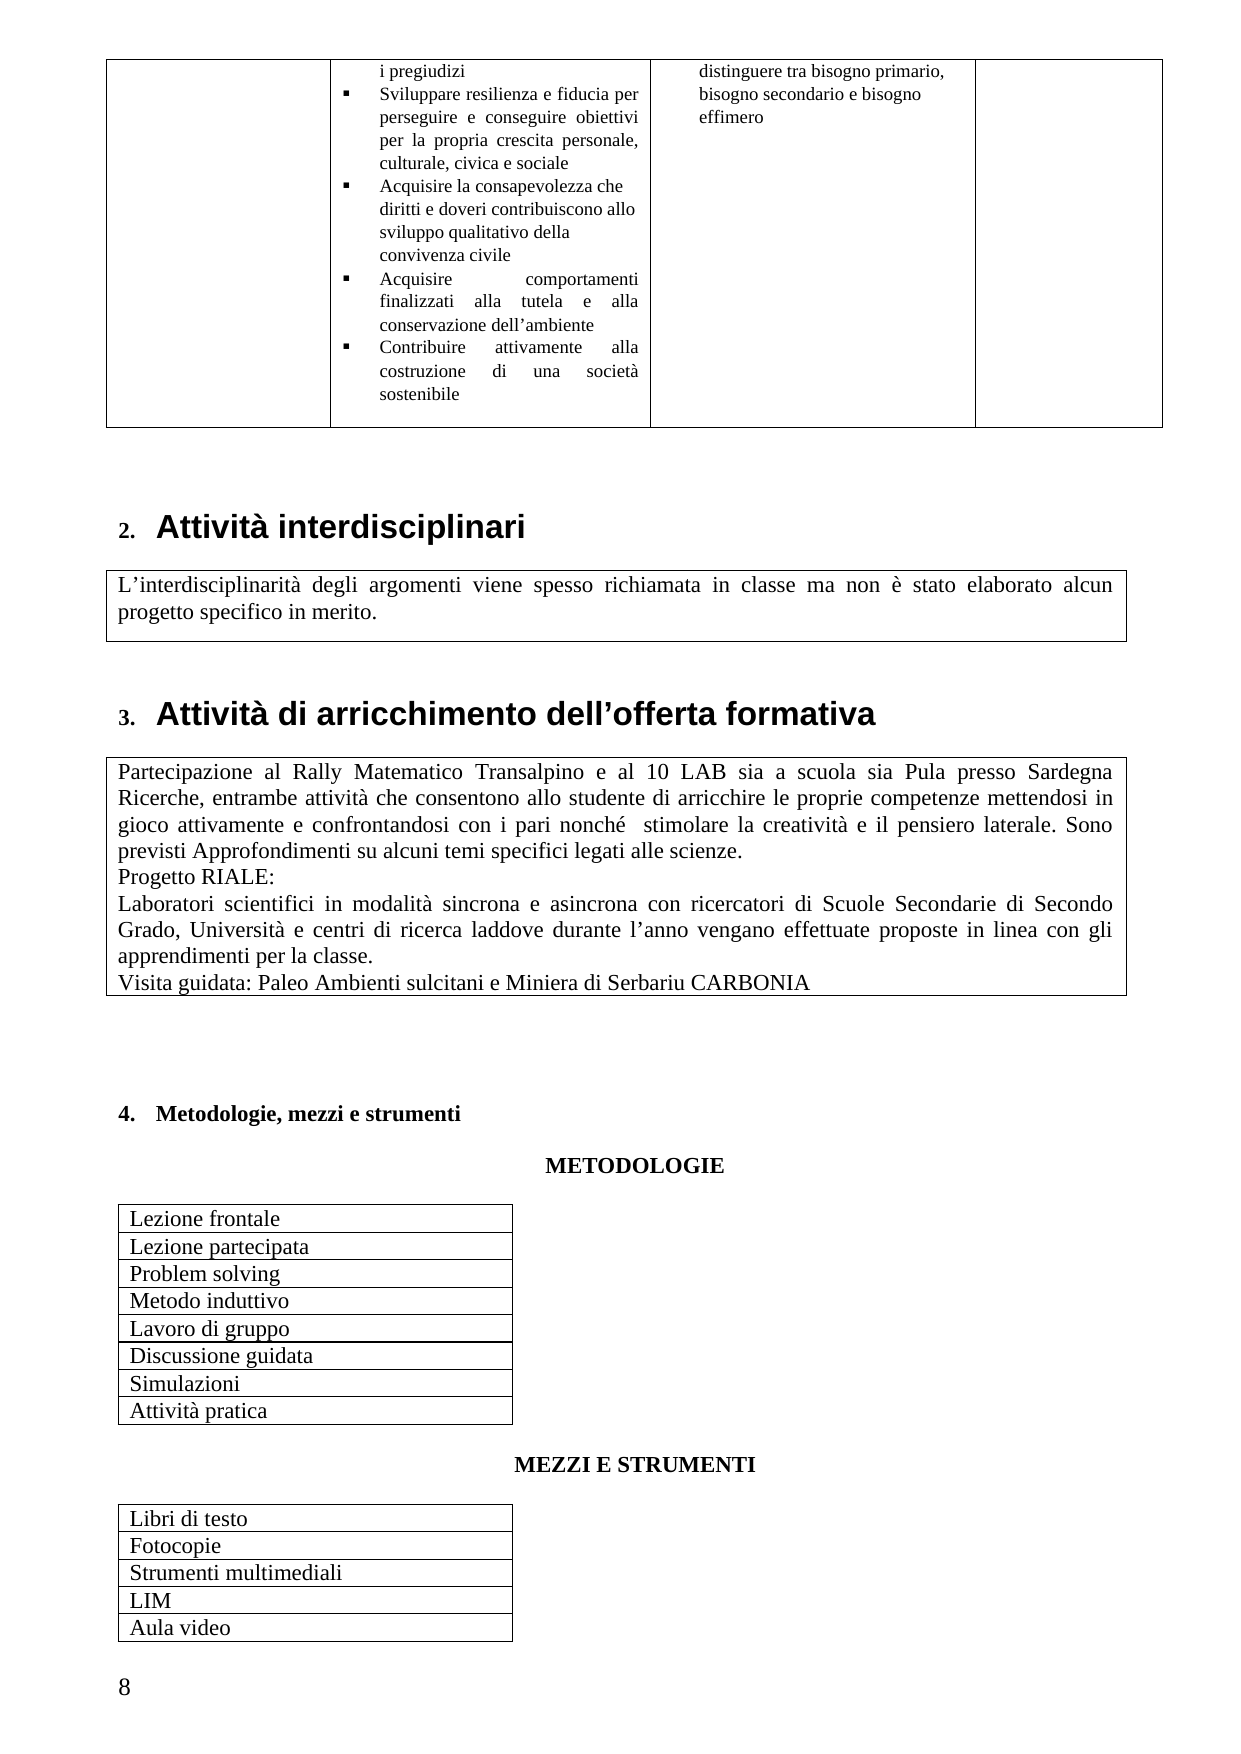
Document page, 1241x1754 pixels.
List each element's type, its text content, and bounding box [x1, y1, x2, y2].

subtitle Attività di arricchimento dell’offerta formativa [118, 693, 1152, 732]
text MEZZI E STRUMENTI [118, 1451, 1152, 1477]
table_header Lezione frontale [119, 1205, 512, 1232]
table_cell Simulazioni [119, 1370, 512, 1396]
table_cell [976, 60, 1162, 427]
table_cell distinguere tra bisogno primario, bisogno secondario e bisogno effimero [651, 60, 975, 427]
table_cell Problem solving [119, 1260, 512, 1287]
text METODOLOGIE [118, 1152, 1152, 1178]
table_header Partecipazione al Rally Matematico Transalpino e al 10 LAB sia a scuola sia Pula presso Sardegna Ricerche, entrambe attività che consentono allo studente di arricchire le proprie competenze mettendosi in gioco attivamente e confrontandosi con i pari nonché stimolare la creatività e il pensiero laterale. Sono previsti Approfondimenti su alcuni temi specifici legati alle scienze. Progetto RIALE: Laboratori scientifici in modalità sincrona e asincrona con ricercatori di Scuole Secondarie di Secondo Grado, Università e centri di ricerca laddove durante l’anno vengano effettuate proposte in linea con gli apprendimenti per la classe. Visita guidata: Paleo Ambienti sulcitani e Miniera di Serbariu CARBONIA [107, 758, 1126, 995]
table_cell [107, 60, 330, 427]
table_cell Metodo induttivo [119, 1288, 512, 1314]
table_cell Discussione guidata [119, 1343, 512, 1369]
table_cell Strumenti multimediali [119, 1560, 512, 1586]
table_cell Lezione partecipata [119, 1233, 512, 1259]
table_header L’interdisciplinarità degli argomenti viene spesso richiamata in classe ma non è stato elaborato alcun progetto specifico in merito. [107, 571, 1126, 641]
table_cell Lavoro di gruppo [119, 1315, 512, 1341]
subtitle Attività interdisciplinari [118, 507, 1152, 545]
table_cell Aula video [119, 1614, 512, 1641]
table_header Libri di testo [119, 1505, 512, 1531]
table_cell Fotocopie [119, 1532, 512, 1558]
table_cell Agire da cittadini responsabili Comprendere i valori comuni Mostrare capacità di pensiero critico e cogliere le occasioni di istruzione e formazione Impegnarsi per l’integrazione unitamente alla consapevolezza della diversità e delle identità culturali Impegnarsi per il conseguimento dell’interesse comune e pubblico, come lo sviluppo sostenibile della società Comprendere il ruolo e le funzioni dei media nelle società democratiche Valorizzare la cultura del rispetto e della pace assumendosi le proprie responsabilità e valutando le conseguenze delle proprie azioni Promuovere l’inclusione e l’equità sociale, porgere aiuto a chi ne necessita Individuare i fattori di uno stile di vita sano e corretto e agire per favorire il proprio benessere fisico ed emotivo Manifestare tolleranza, esprimere e comprendere punti di vista diversi, provare empatia, superare i pregiudizi Sviluppare resilienza e fiducia per perseguire e conseguire obiettivi per la propria crescita personale, culturale, civica e sociale Acquisire la consapevolezza che diritti e doveri contribuiscono allo sviluppo qualitativo della convivenza civile Acquisire comportamenti finalizzati alla tutela e alla conservazione dell’ambiente Contribuire attivamente alla costruzione di una società sostenibile [331, 60, 650, 427]
subtitle Metodologie, mezzi e strumenti [118, 1100, 1152, 1127]
table_cell Attività pratica [119, 1397, 512, 1423]
table_cell LIM [119, 1587, 512, 1613]
